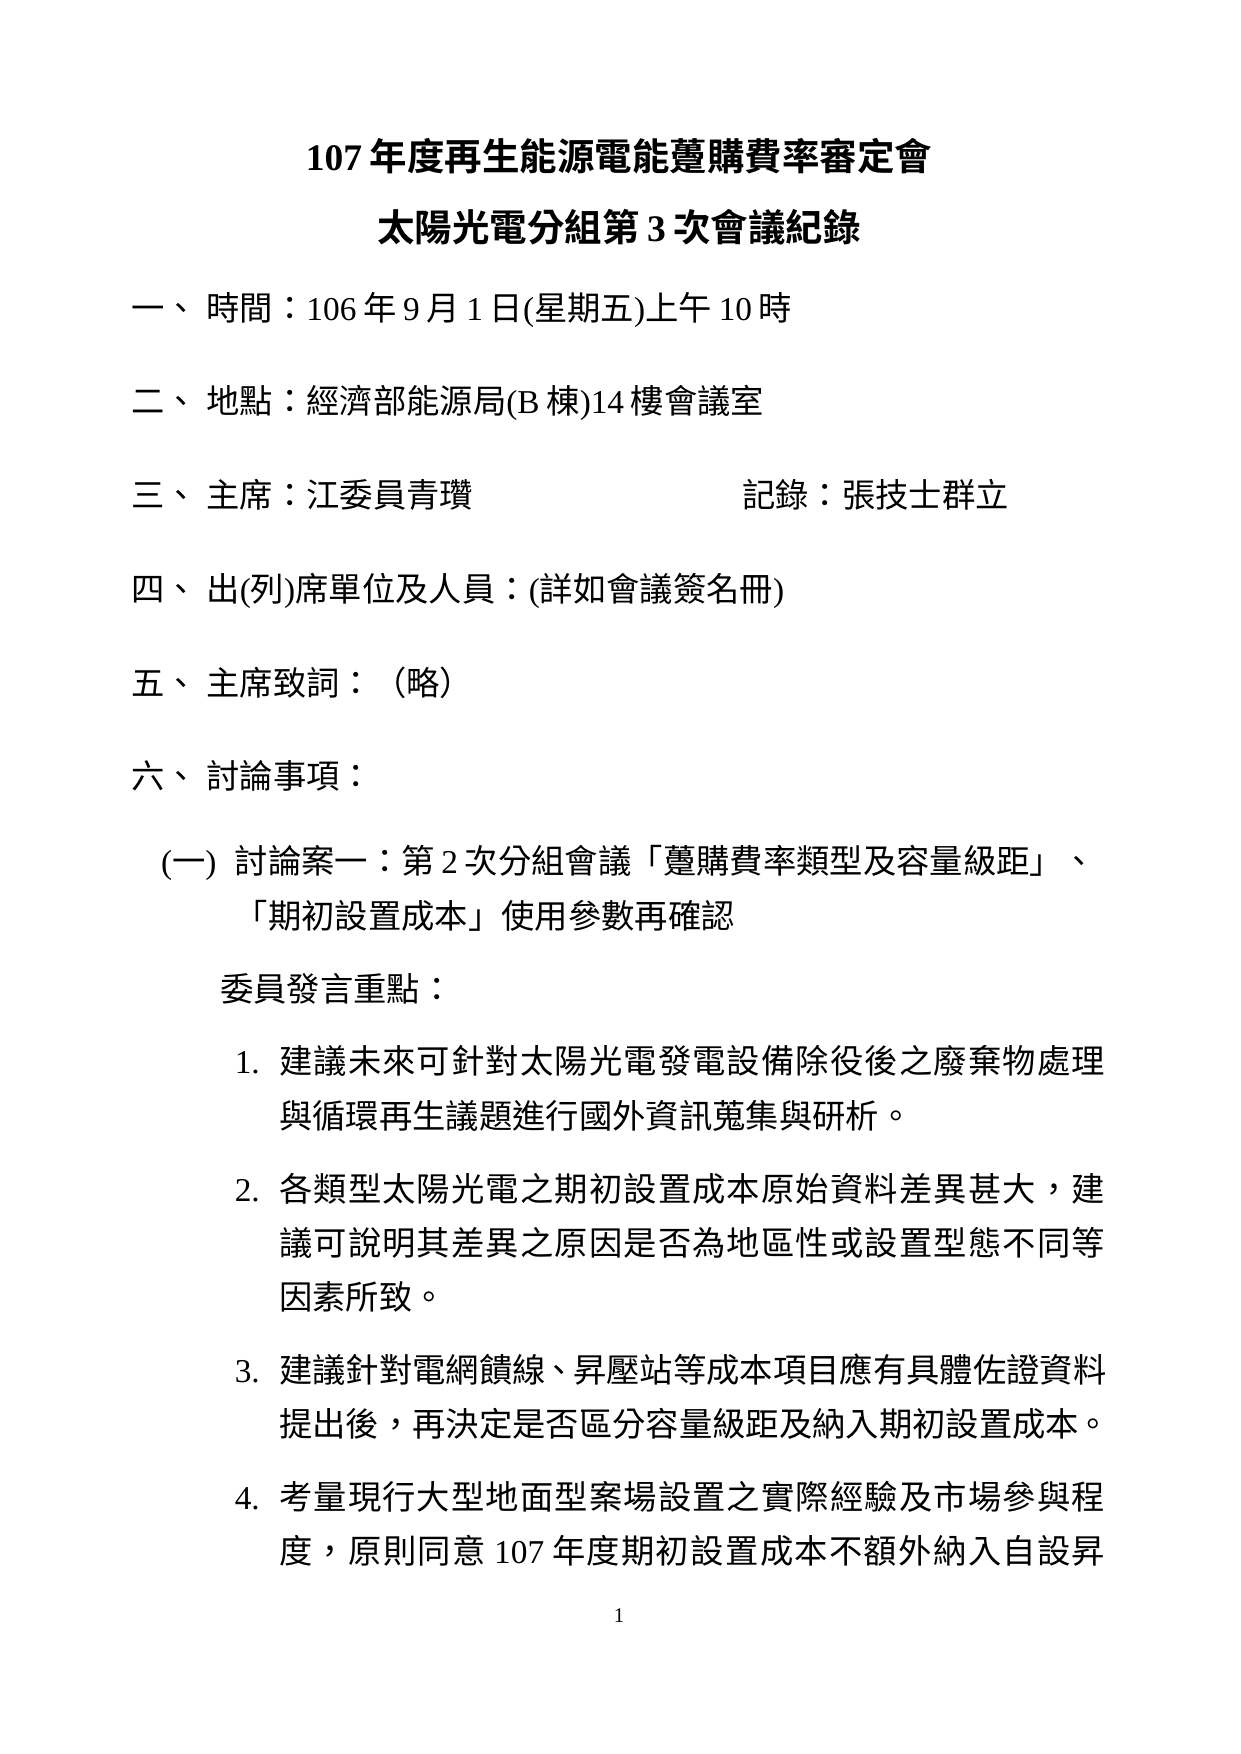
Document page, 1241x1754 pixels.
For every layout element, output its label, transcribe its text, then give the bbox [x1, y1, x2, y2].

list 地點：經濟部能源局(B棟)14樓會議室 [131, 362, 1106, 437]
list 討論案一：第2次分組會議「躉購費率類型及容量級距」、「期初設置成本」使用參數再確認 [161, 831, 1106, 939]
text 107年度再生能源電能躉購費率審定會 [131, 127, 1106, 181]
list 考量現行大型地面型案場設置之實際經驗及市場參與程度，原則同意107年度期初設置成本不額外納入自設昇 [234, 1466, 1106, 1574]
list 建議針對電網饋線、昇壓站等成本項目應有具體佐證資料提出後，再決定是否區分容量級距及納入期初設置成本。 [234, 1339, 1106, 1447]
list 主席致詞：（略） [131, 643, 1106, 718]
list 建議未來可針對太陽光電發電設備除役後之廢棄物處理與循環再生議題進行國外資訊蒐集與研析。 [234, 1031, 1106, 1139]
list 出(列)席單位及人員：(詳如會議簽名冊) [131, 549, 1106, 624]
text 太陽光電分組第3次會議紀錄 [131, 197, 1106, 252]
list 主席：江委員青瓚 記錄：張技士群立 [131, 456, 1106, 531]
text 委員發言重點： [220, 958, 1106, 1012]
list 各類型太陽光電之期初設置成本原始資料差異甚大，建議可說明其差異之原因是否為地區性或設置型態不同等因素所致。 [234, 1158, 1106, 1320]
list 時間：106年9月1日(星期五)上午10時 [131, 268, 1106, 343]
list 討論事項： [131, 737, 1106, 812]
